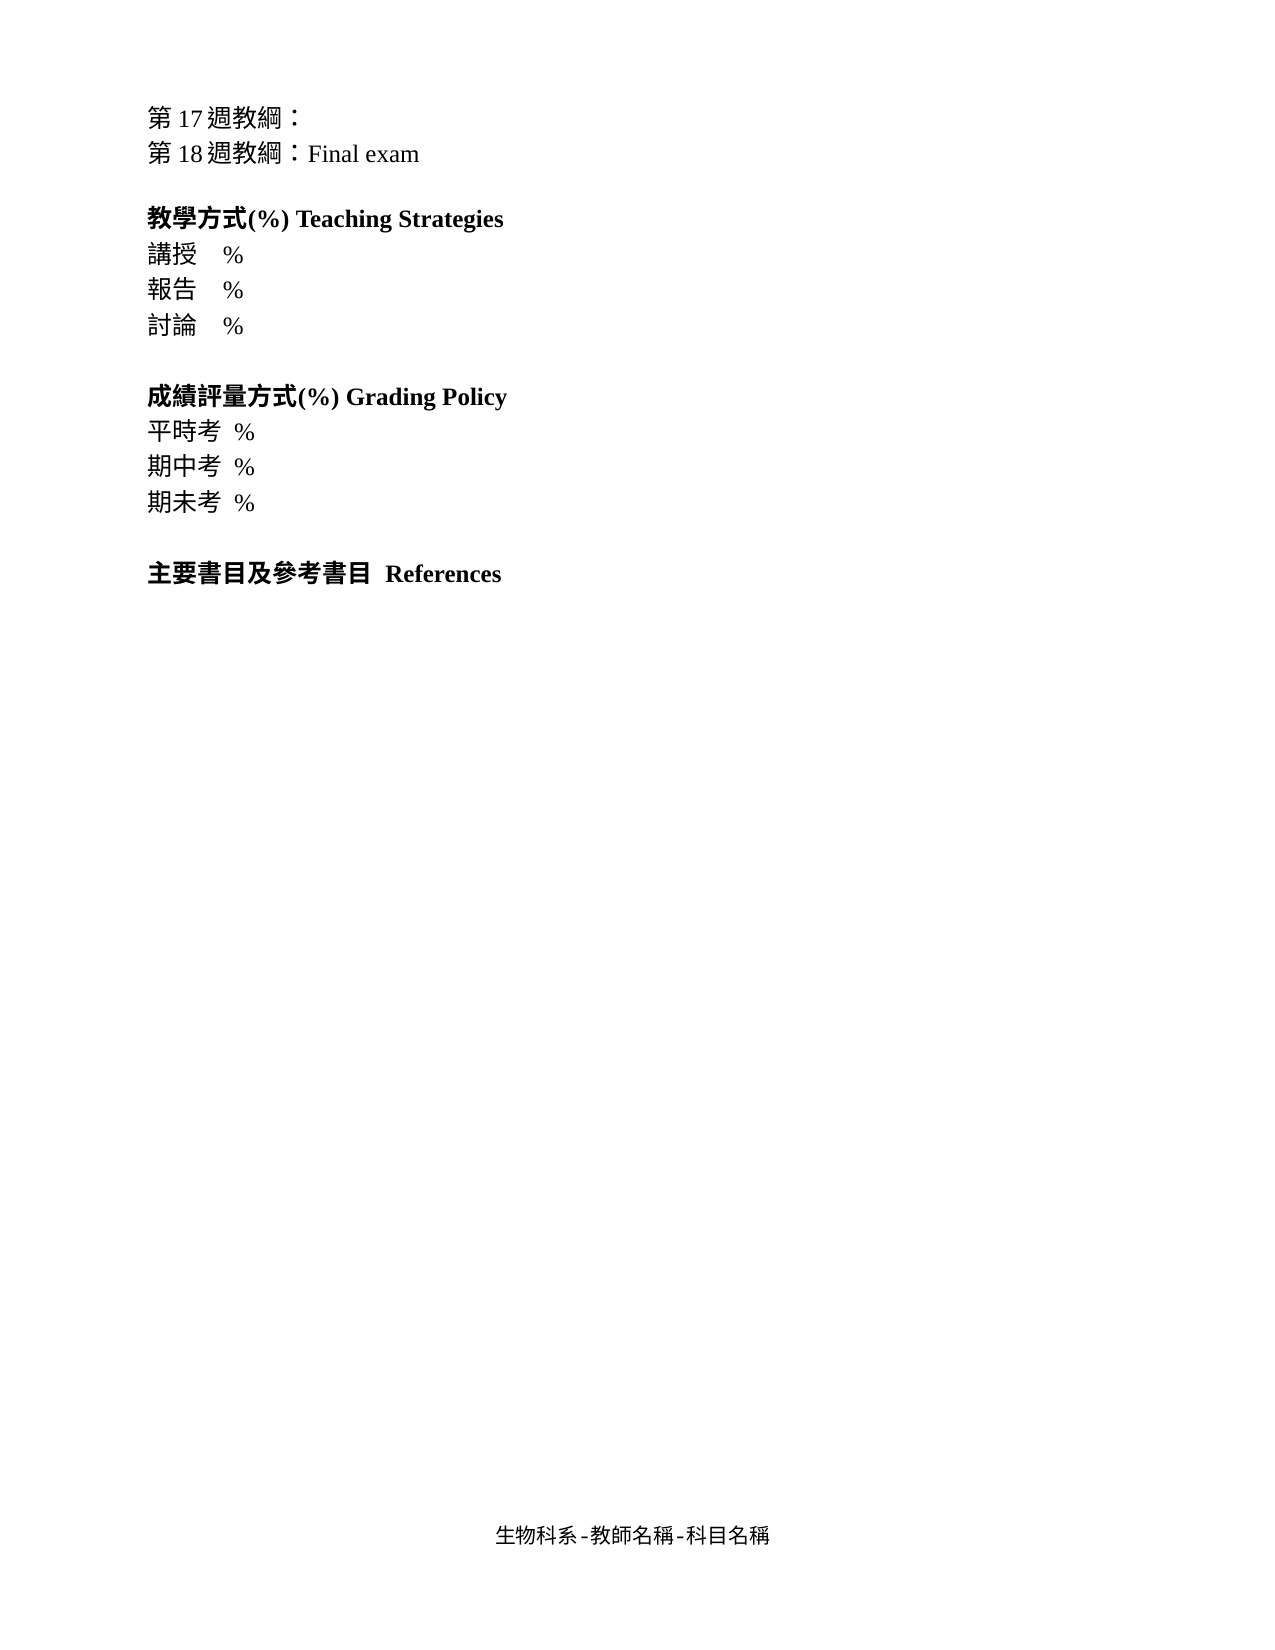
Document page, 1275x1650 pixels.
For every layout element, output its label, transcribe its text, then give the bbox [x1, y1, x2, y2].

text 討論 % [148, 306, 1127, 341]
text 期未考 % [148, 483, 1127, 518]
text 教學方式(%) Teaching Strategies [148, 199, 1127, 235]
text 講授 % [148, 235, 1127, 270]
text 平時考 % [148, 412, 1127, 447]
text 報告 % [148, 270, 1127, 306]
text 期中考 % [148, 447, 1127, 483]
text 第17週教綱： [148, 99, 1127, 134]
text 主要書目及參考書目 References [148, 554, 1127, 589]
text 第18週教綱：Final exam [148, 134, 1127, 170]
text 成績評量方式(%) Grading Policy [148, 377, 1127, 412]
